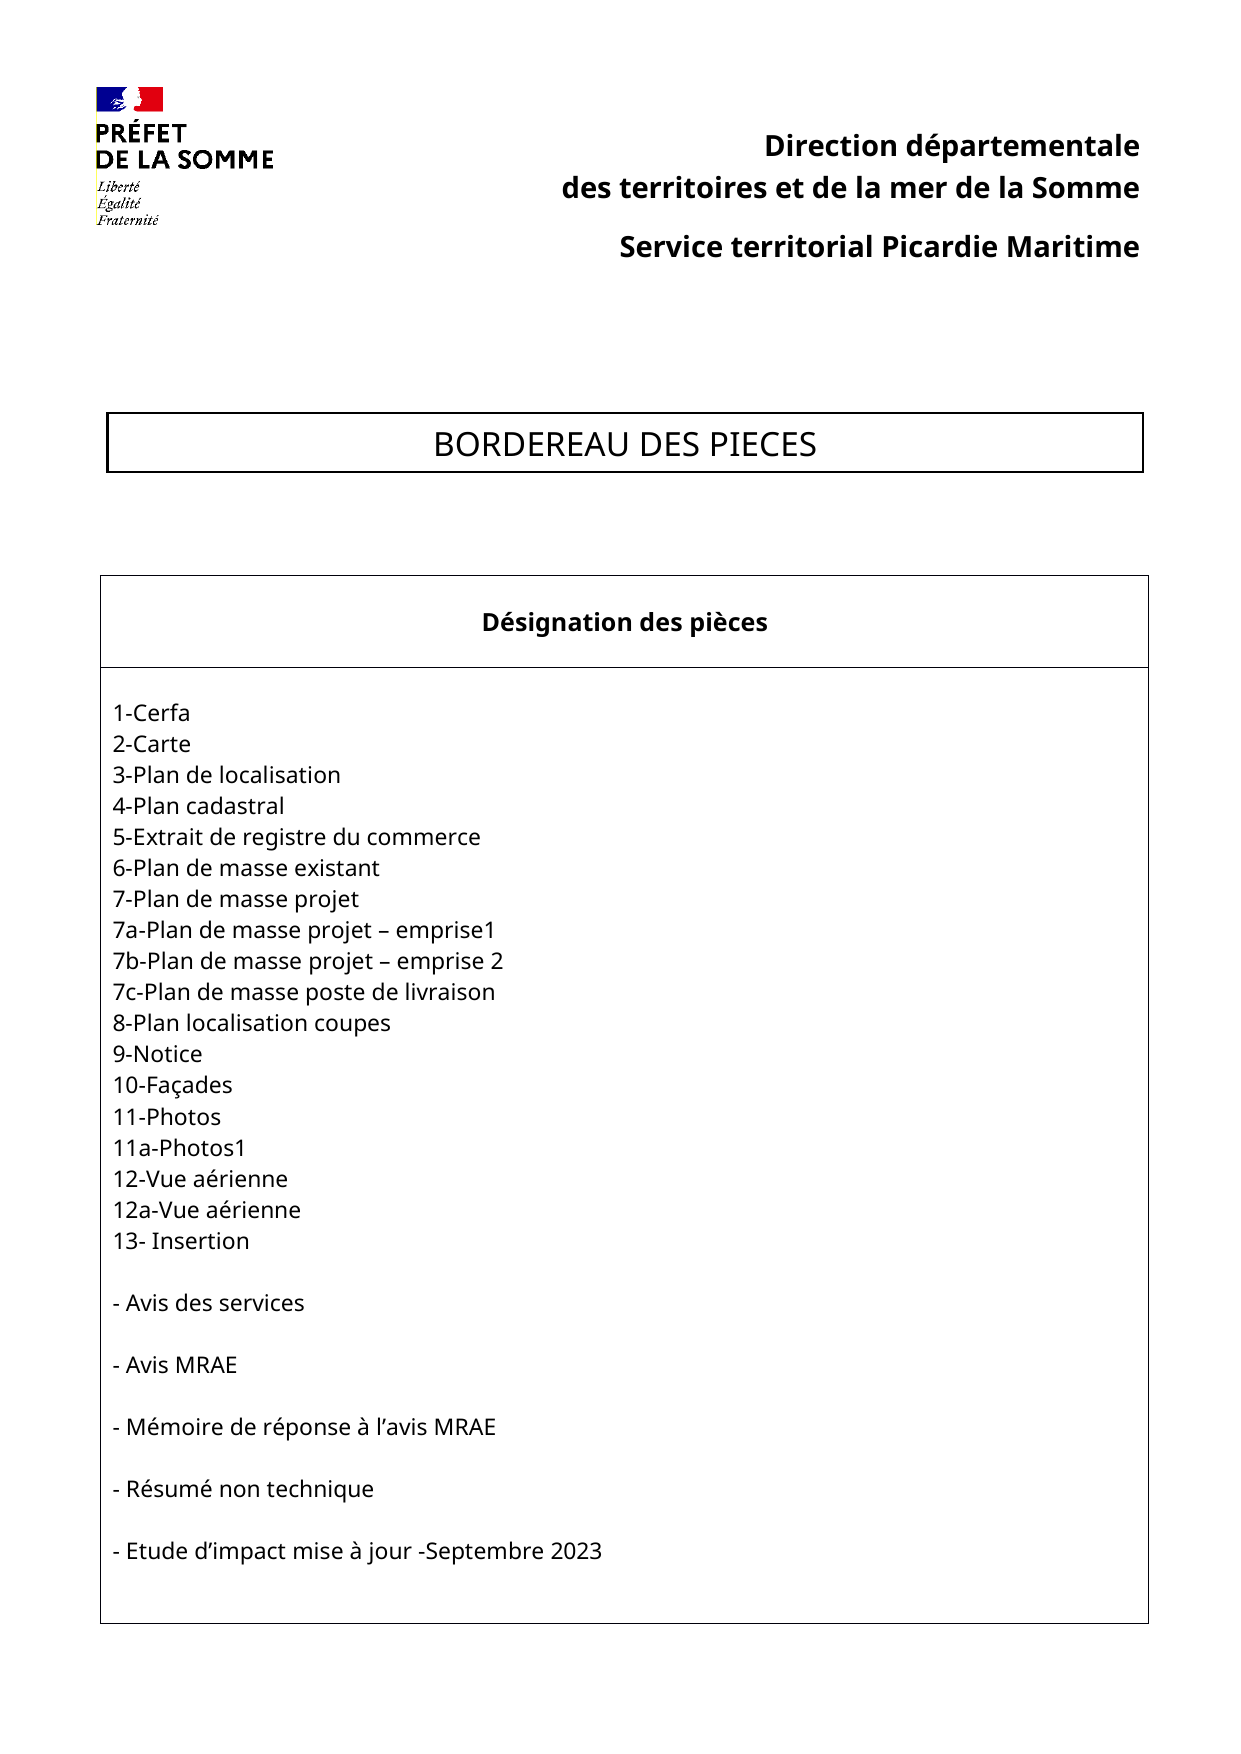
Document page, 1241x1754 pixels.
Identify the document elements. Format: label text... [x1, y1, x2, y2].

text BORDEREAU DES PIECES [122, 420, 1128, 465]
table_header Désignation des pièces [101, 576, 1148, 667]
text Service territorial Picardie Maritime [100, 226, 1140, 266]
text Direction départementale [273, 125, 1140, 164]
picture [96, 87, 273, 225]
text des territoires et de la mer de la Somme [273, 168, 1140, 207]
table_cell 1-Cerfa 2-Carte 3-Plan de localisation 4-Plan cadastral 5-Extrait de registre du commerce 6-Plan de masse existant 7-Plan de masse projet 7a-Plan de masse projet – emprise1 7b-Plan de masse projet – emprise 2 7c-Plan de masse poste de livraison 8-Plan localisation coupes 9-Notice 10-Façades 11-Photos 11a-Photos1 12-Vue aérienne 12a-Vue aérienne 13- Insertion - Avis des services - Avis MRAE - Mémoire de réponse à l’avis MRAE - Résumé non technique - Etude d’impact mise à jour -Septembre 2023 [101, 668, 1148, 1623]
